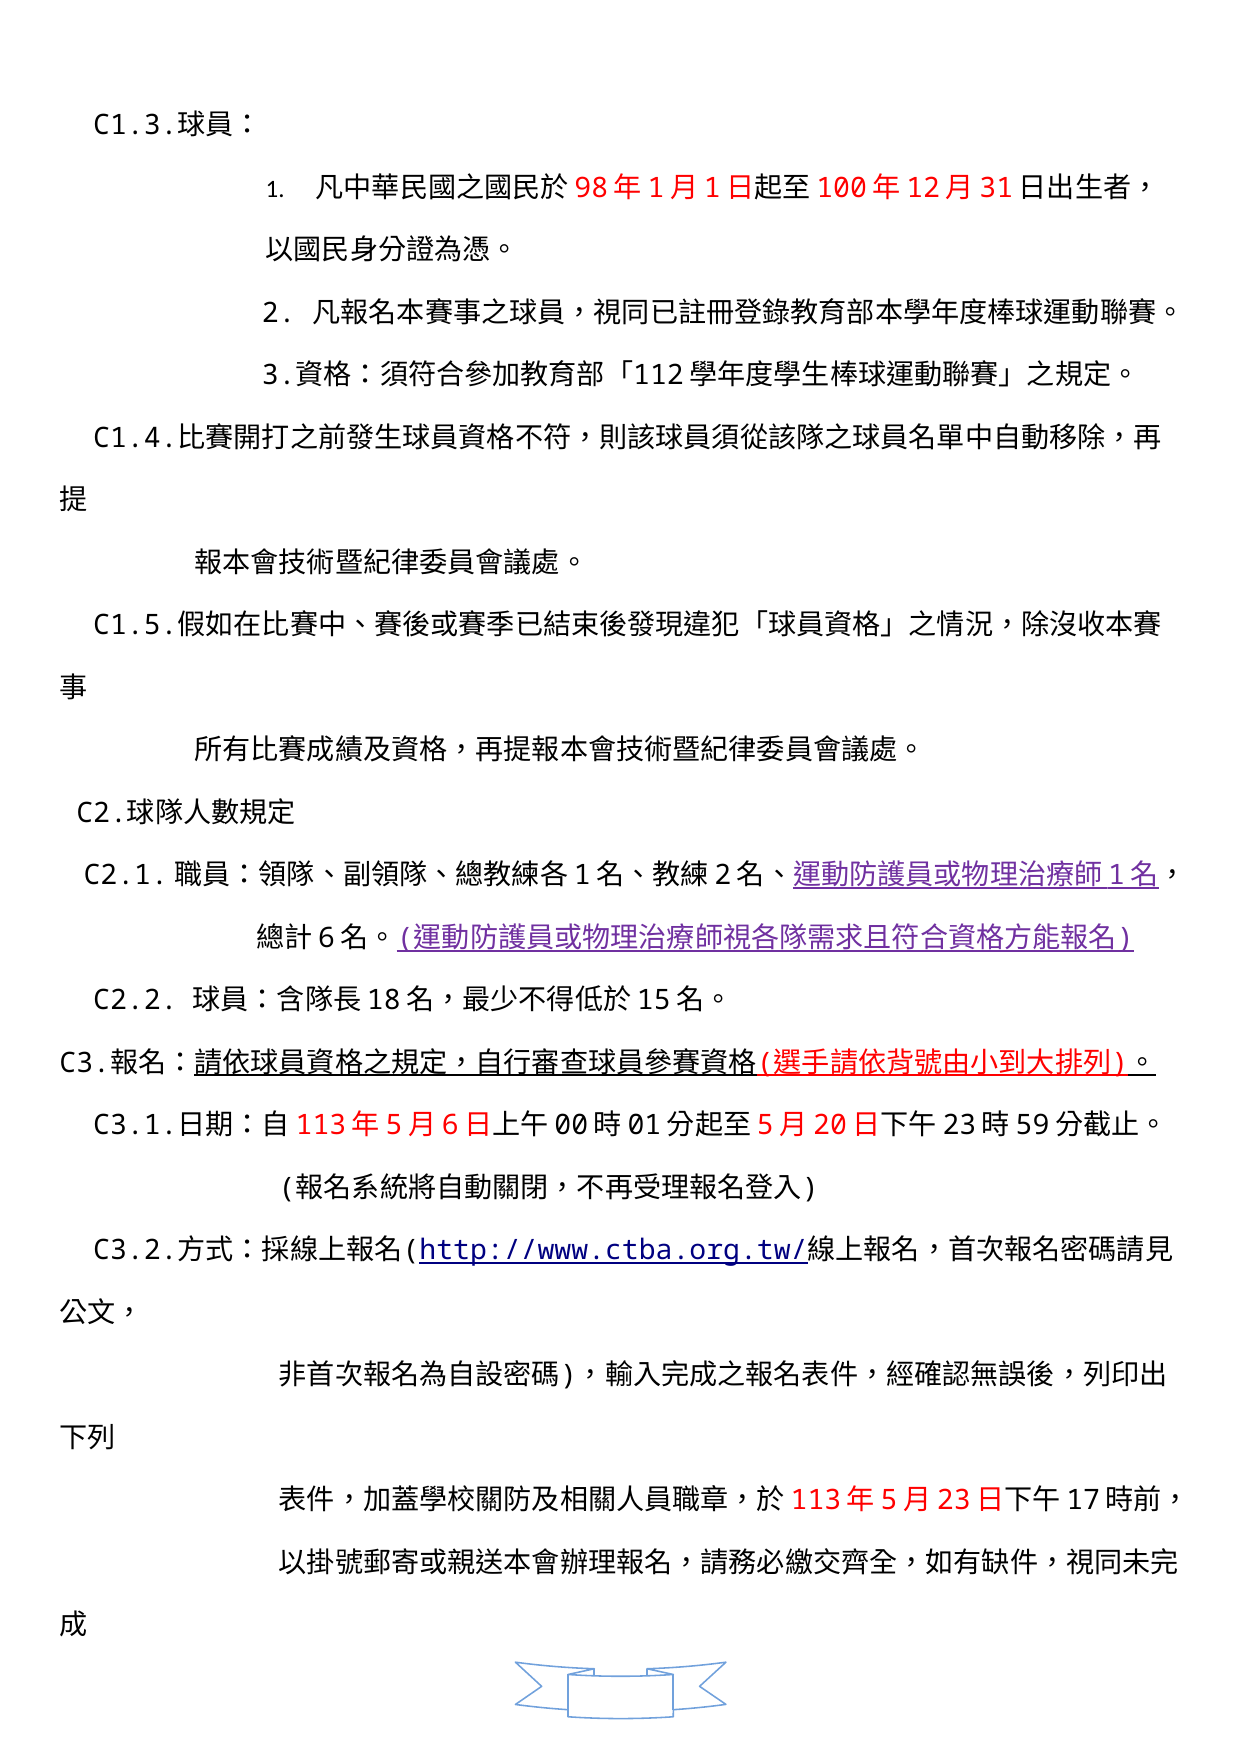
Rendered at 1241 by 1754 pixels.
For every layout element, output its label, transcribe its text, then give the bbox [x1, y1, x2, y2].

text C3.2.方式：採線上報名(http://www.ctba.org.tw/線上報名，首次報名密碼請見公文， [59, 1206, 1181, 1331]
text 2. 凡報名本賽事之球員，視同已註冊登錄教育部本學年度棒球運動聯賽。 [59, 268, 1181, 331]
text (報名系統將自動關閉，不再受理報名登入) [59, 1143, 1181, 1206]
text C3.1.日期：自113年5月6日上午00時01分起至5月20日下午23時59分截止。 [59, 1081, 1181, 1143]
text C3.報名：請依球員資格之規定，自行審查球員參賽資格(選手請依背號由小到大排列)。 [59, 1018, 1181, 1081]
text 非首次報名為自設密碼)，輸入完成之報名表件，經確認無誤後，列印出下列 [59, 1331, 1181, 1456]
text 所有比賽成績及資格，再提報本會技術暨紀律委員會議處。 [59, 706, 1181, 768]
text 表件，加蓋學校關防及相關人員職章，於113年5月23日下午17時前， [59, 1456, 1181, 1518]
text C2.球隊人數規定 [59, 768, 1181, 831]
text 以掛號郵寄或親送本會辦理報名，請務必繳交齊全，如有缺件，視同未完成 [59, 1518, 1181, 1643]
text C1.5.假如在比賽中、賽後或賽季已結束後發現違犯「球員資格」之情況，除沒收本賽事 [59, 581, 1181, 706]
text C2.2. 球員：含隊長18名，最少不得低於15名。 [59, 956, 1181, 1018]
text C1.4.比賽開打之前發生球員資格不符，則該球員須從該隊之球員名單中自動移除，再提 [59, 393, 1181, 518]
list 凡中華民國之國民於98年1月1日起至100年12月31日出生者，以國民身分證為憑。 [265, 143, 1181, 268]
text C2.1. 職員：領隊、副領隊、總教練各1名、教練2名、運動防護員或物理治療師1名，總計6名。(運動防護員或物理治療師視各隊需求且符合資格方能報名) [59, 831, 1181, 956]
text C1.3.球員： [59, 81, 1181, 143]
text 3.資格：須符合參加教育部「112學年度學生棒球運動聯賽」之規定。 [59, 331, 1181, 393]
text 報本會技術暨紀律委員會議處。 [59, 518, 1181, 581]
